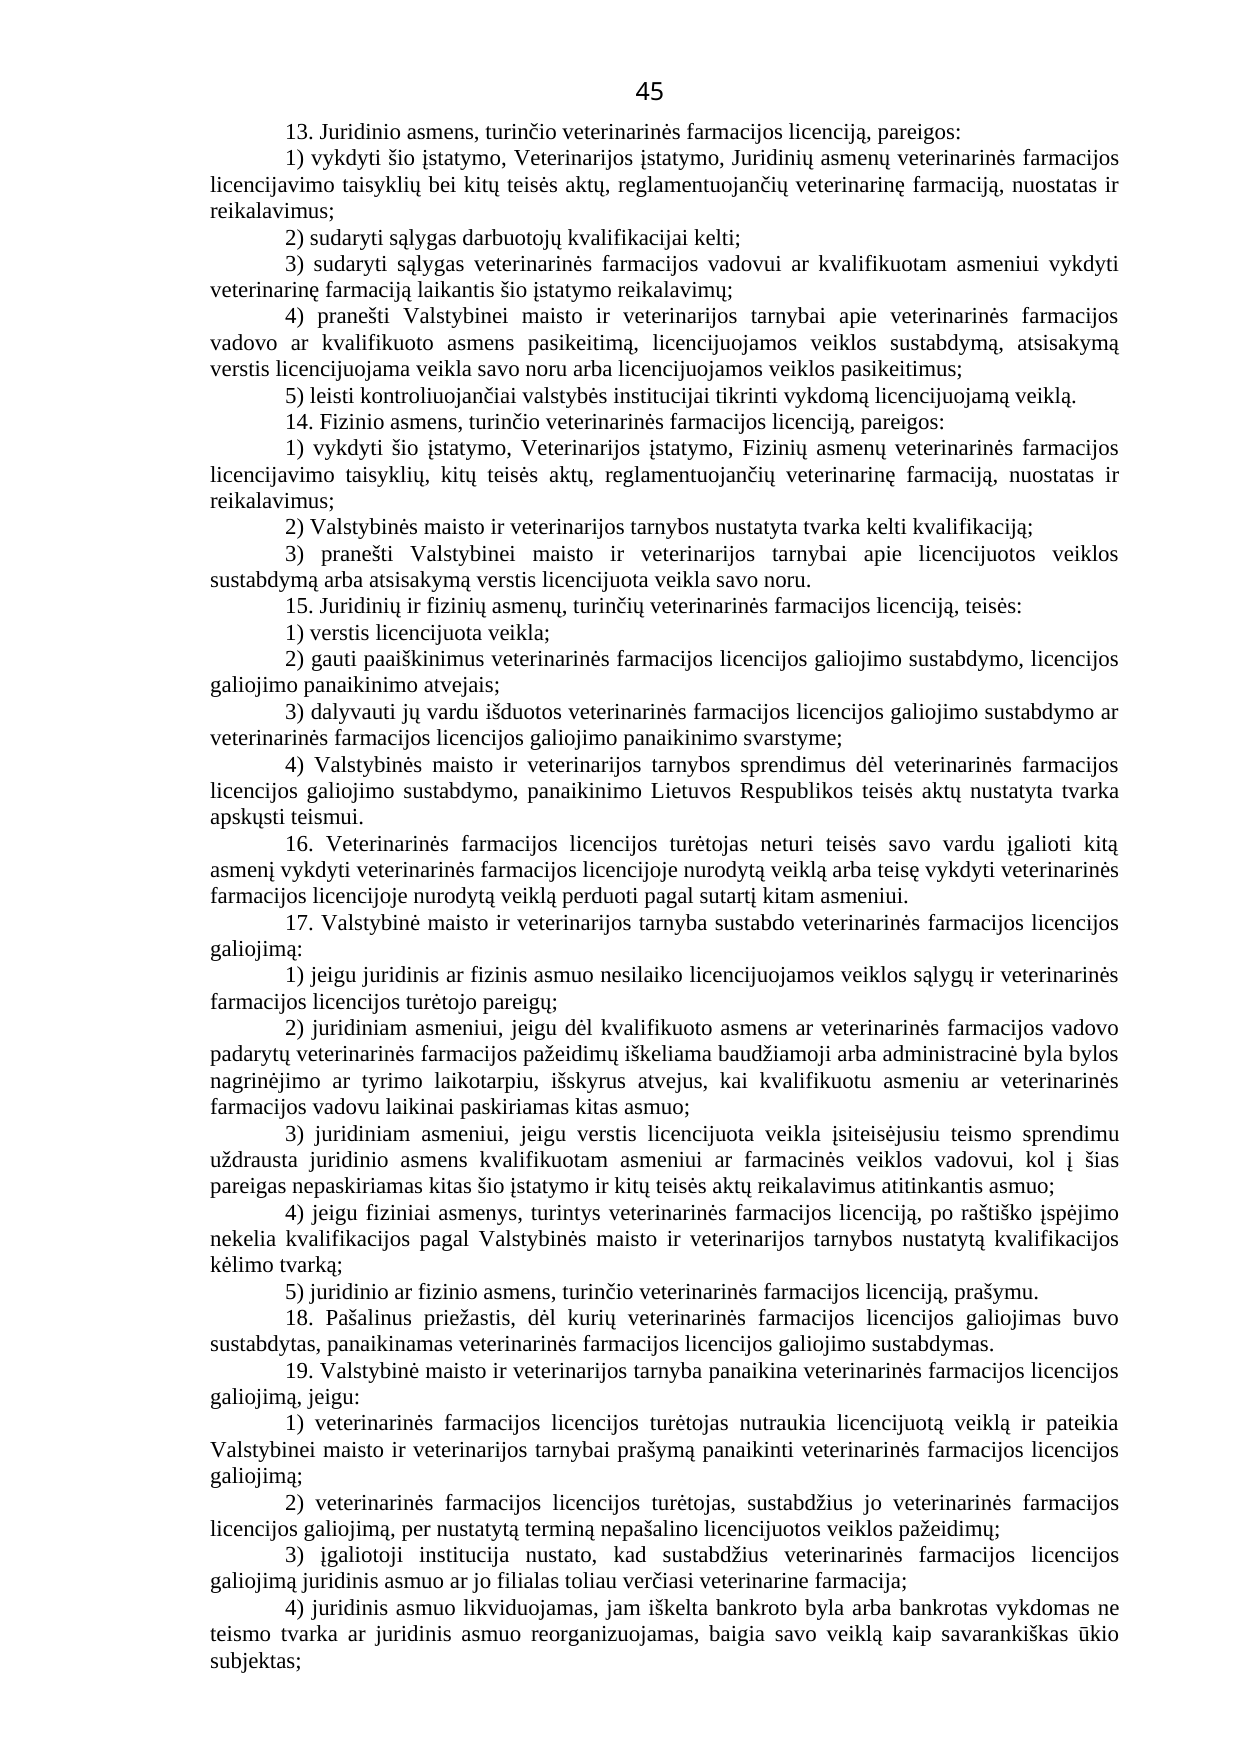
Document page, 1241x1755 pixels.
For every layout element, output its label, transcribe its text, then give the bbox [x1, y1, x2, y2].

text 1) vykdyti šio įstatymo, Veterinarijos įstatymo, Juridinių asmenų veterinarinės farmacijos licencijavimo taisyklių bei kitų teisės aktų, reglamentuojančių veterinarinę farmaciją, nuostatas ir reikalavimus; [210, 144, 1120, 223]
text 4) Valstybinės maisto ir veterinarijos tarnybos sprendimus dėl veterinarinės farmacijos licencijos galiojimo sustabdymo, panaikinimo Lietuvos Respublikos teisės aktų nustatyta tvarka apskųsti teismui. [210, 751, 1120, 830]
text 3) įgaliotoji institucija nustato, kad sustabdžius veterinarinės farmacijos licencijos galiojimą juridinis asmuo ar jo filialas toliau verčiasi veterinarine farmacija; [210, 1541, 1120, 1594]
text 2) veterinarinės farmacijos licencijos turėtojas, sustabdžius jo veterinarinės farmacijos licencijos galiojimą, per nustatytą terminą nepašalino licencijuotos veiklos pažeidimų; [210, 1488, 1120, 1541]
text 15. Juridinių ir fizinių asmenų, turinčių veterinarinės farmacijos licenciją, teisės: [210, 592, 1120, 619]
text 4) pranešti Valstybinei maisto ir veterinarijos tarnybai apie veterinarinės farmacijos vadovo ar kvalifikuoto asmens pasikeitimą, licencijuojamos veiklos sustabdymą, atsisakymą verstis licencijuojama veikla savo noru arba licencijuojamos veiklos pasikeitimus; [210, 303, 1120, 382]
text 3) dalyvauti jų vardu išduotos veterinarinės farmacijos licencijos galiojimo sustabdymo ar veterinarinės farmacijos licencijos galiojimo panaikinimo svarstyme; [210, 698, 1120, 751]
text 5) leisti kontroliuojančiai valstybės institucijai tikrinti vykdomą licencijuojamą veiklą. [210, 382, 1120, 408]
text 14. Fizinio asmens, turinčio veterinarinės farmacijos licenciją, pareigos: [210, 408, 1120, 434]
text 4) jeigu fiziniai asmenys, turintys veterinarinės farmacijos licenciją, po raštiško įspėjimo nekelia kvalifikacijos pagal Valstybinės maisto ir veterinarijos tarnybos nustatytą kvalifikacijos kėlimo tvarką; [210, 1199, 1120, 1278]
text 18. Pašalinus priežastis, dėl kurių veterinarinės farmacijos licencijos galiojimas buvo sustabdytas, panaikinamas veterinarinės farmacijos licencijos galiojimo sustabdymas. [210, 1304, 1120, 1357]
text 1) vykdyti šio įstatymo, Veterinarijos įstatymo, Fizinių asmenų veterinarinės farmacijos licencijavimo taisyklių, kitų teisės aktų, reglamentuojančių veterinarinę farmaciją, nuostatas ir reikalavimus; [210, 434, 1120, 513]
text 1) jeigu juridinis ar fizinis asmuo nesilaiko licencijuojamos veiklos sąlygų ir veterinarinės farmacijos licencijos turėtojo pareigų; [210, 961, 1120, 1014]
text 2) sudaryti sąlygas darbuotojų kvalifikacijai kelti; [210, 223, 1120, 250]
text 3) sudaryti sąlygas veterinarinės farmacijos vadovui ar kvalifikuotam asmeniui vykdyti veterinarinę farmaciją laikantis šio įstatymo reikalavimų; [210, 250, 1120, 303]
text 2) juridiniam asmeniui, jeigu dėl kvalifikuoto asmens ar veterinarinės farmacijos vadovo padarytų veterinarinės farmacijos pažeidimų iškeliama baudžiamoji arba administracinė byla bylos nagrinėjimo ar tyrimo laikotarpiu, išskyrus atvejus, kai kvalifikuotu asmeniu ar veterinarinės farmacijos vadovu laikinai paskiriamas kitas asmuo; [210, 1014, 1120, 1119]
text 3) pranešti Valstybinei maisto ir veterinarijos tarnybai apie licencijuotos veiklos sustabdymą arba atsisakymą verstis licencijuota veikla savo noru. [210, 540, 1120, 592]
text 1) verstis licencijuota veikla; [210, 619, 1120, 645]
text 13. Juridinio asmens, turinčio veterinarinės farmacijos licenciją, pareigos: [210, 118, 1120, 144]
text 2) Valstybinės maisto ir veterinarijos tarnybos nustatyta tvarka kelti kvalifikaciją; [210, 513, 1120, 540]
text 1) veterinarinės farmacijos licencijos turėtojas nutraukia licencijuotą veiklą ir pateikia Valstybinei maisto ir veterinarijos tarnybai prašymą panaikinti veterinarinės farmacijos licencijos galiojimą; [210, 1409, 1120, 1488]
text 5) juridinio ar fizinio asmens, turinčio veterinarinės farmacijos licenciją, prašymu. [210, 1278, 1120, 1304]
text 4) juridinis asmuo likviduojamas, jam iškelta bankroto byla arba bankrotas vykdomas ne teismo tvarka ar juridinis asmuo reorganizuojamas, baigia savo veiklą kaip savarankiškas ūkio subjektas; [210, 1594, 1120, 1673]
text 2) gauti paaiškinimus veterinarinės farmacijos licencijos galiojimo sustabdymo, licencijos galiojimo panaikinimo atvejais; [210, 645, 1120, 698]
text 19. Valstybinė maisto ir veterinarijos tarnyba panaikina veterinarinės farmacijos licencijos galiojimą, jeigu: [210, 1357, 1120, 1409]
text 17. Valstybinė maisto ir veterinarijos tarnyba sustabdo veterinarinės farmacijos licencijos galiojimą: [210, 909, 1120, 961]
text 16. Veterinarinės farmacijos licencijos turėtojas neturi teisės savo vardu įgalioti kitą asmenį vykdyti veterinarinės farmacijos licencijoje nurodytą veiklą arba teisę vykdyti veterinarinės farmacijos licencijoje nurodytą veiklą perduoti pagal sutartį kitam asmeniui. [210, 830, 1120, 909]
text 3) juridiniam asmeniui, jeigu verstis licencijuota veikla įsiteisėjusiu teismo sprendimu uždrausta juridinio asmens kvalifikuotam asmeniui ar farmacinės veiklos vadovui, kol į šias pareigas nepaskiriamas kitas šio įstatymo ir kitų teisės aktų reikalavimus atitinkantis asmuo; [210, 1119, 1120, 1199]
